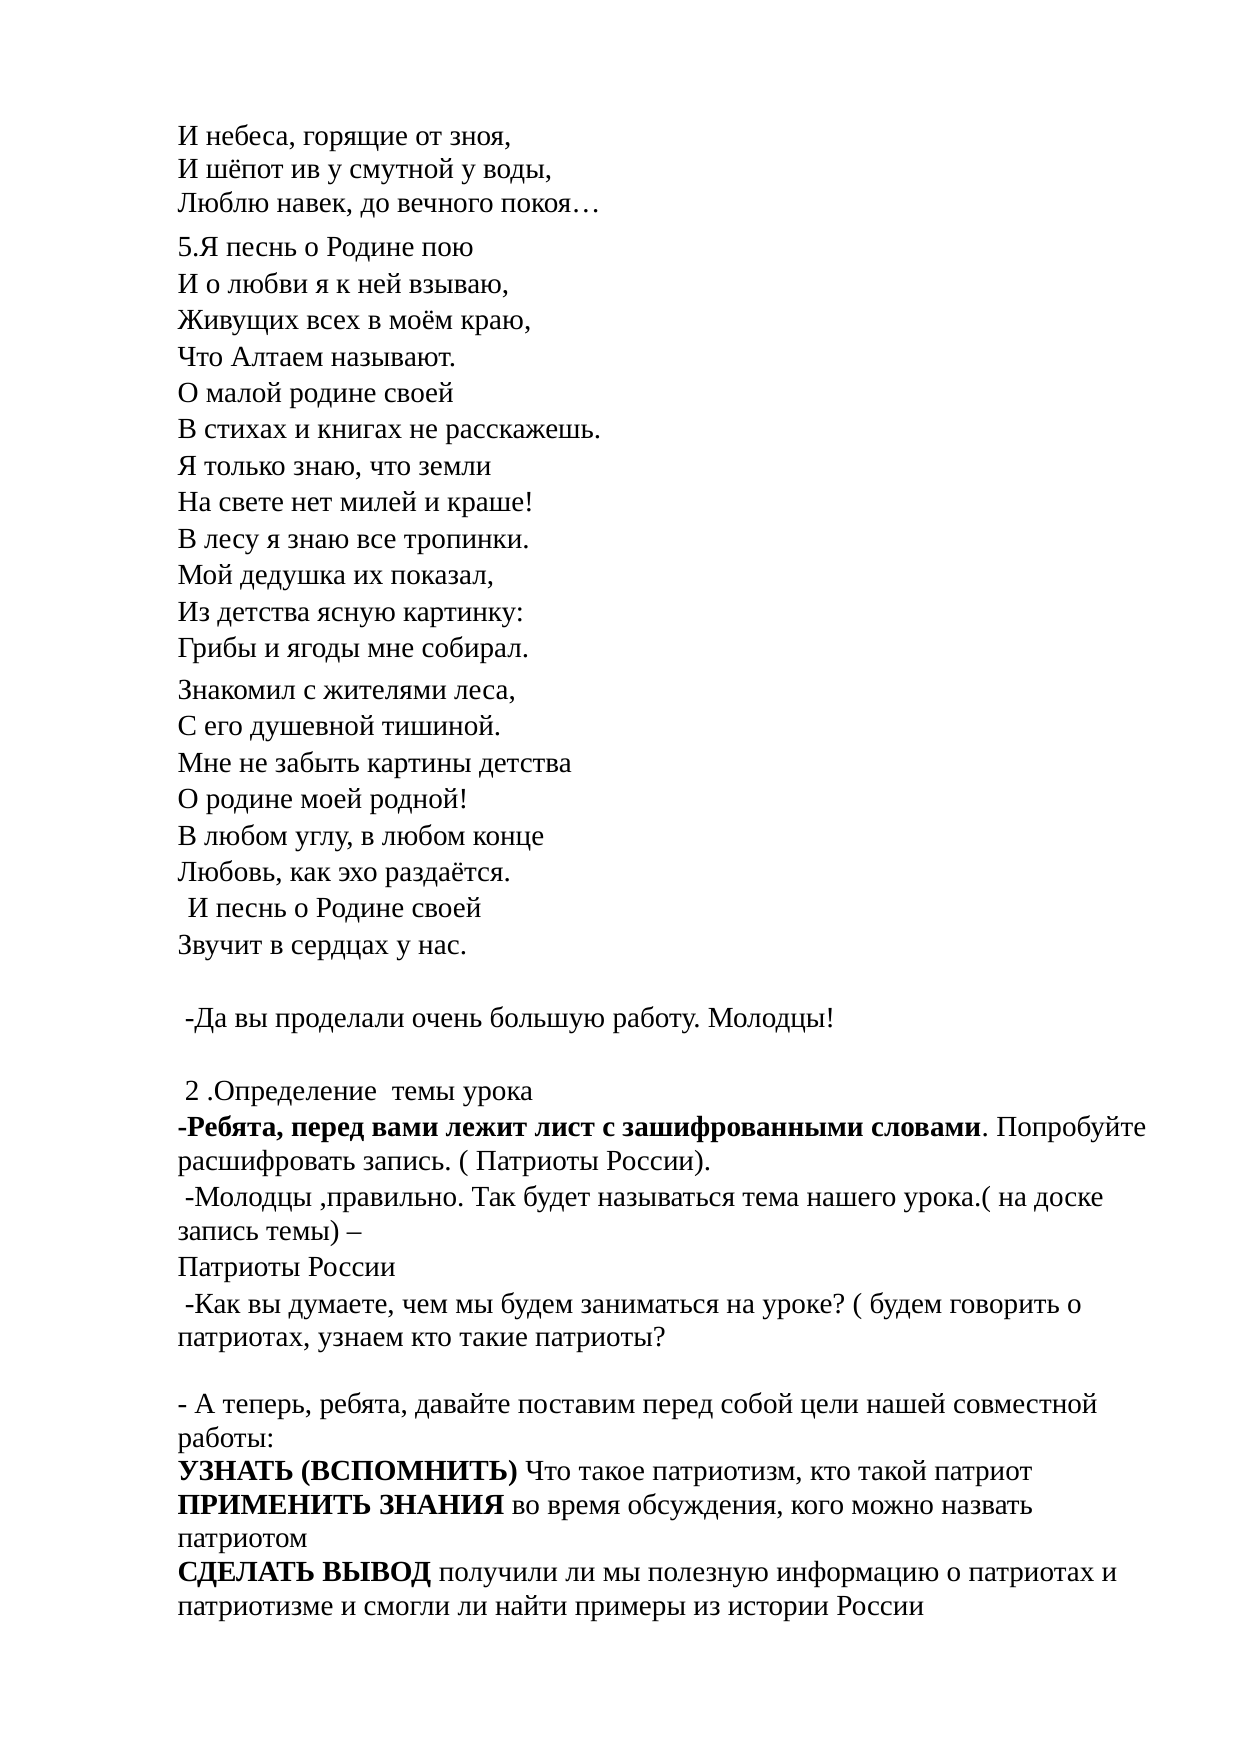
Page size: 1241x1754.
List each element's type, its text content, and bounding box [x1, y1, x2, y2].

text В лесу я знаю все тропинки. [177, 521, 1152, 554]
text В стихах и книгах не расскажешь. [177, 412, 1152, 445]
list УЗНАТЬ (ВСПОМНИТЬ) Что такое патриотизм, кто такой патриот [177, 1453, 1152, 1487]
text И о любви я к ней взываю, [177, 266, 1152, 299]
text Любовь, как эхо раздаётся. [177, 854, 1152, 888]
text 5.Я песнь о Родине пою [177, 229, 1152, 263]
text О малой родине своей [177, 375, 1152, 409]
text В любом углу, в любом конце [177, 818, 1152, 851]
text Грибы и ягоды мне собирал. [177, 630, 1152, 664]
text Мой дедушка их показал, [177, 557, 1152, 591]
text Из детства ясную картинку: [177, 594, 1152, 627]
text -Как вы думаете, чем мы будем заниматься на уроке? ( будем говорить о патриотах, узнаем кто такие патриоты? [177, 1286, 1152, 1353]
text Живущих всех в моём краю, [177, 302, 1152, 336]
list СДЕЛАТЬ ВЫВОД получили ли мы полезную информацию о патриотах и патриотизме и смогли ли найти примеры из истории России [177, 1554, 1152, 1621]
text И песнь о Родине своей [177, 891, 1152, 924]
text Я только знаю, что земли [177, 448, 1152, 482]
text О родине моей родной! [177, 781, 1152, 815]
text Что Алтаем называют. [177, 339, 1152, 372]
list ПРИМЕНИТЬ ЗНАНИЯ во время обсуждения, кого можно назвать патриотом [177, 1487, 1152, 1554]
text 2 .Определение темы урока [177, 1073, 1152, 1106]
text Звучит в сердцах у нас. [177, 927, 1152, 961]
text На свете нет милей и краше! [177, 484, 1152, 518]
text Знакомил с жителями леса, [177, 672, 1152, 705]
text И небеса, горящие от зноя, И шёпот ив у смутной у воды, Люблю навек, до вечного покоя… [177, 118, 1152, 219]
text Мне не забыть картины детства [177, 745, 1152, 778]
text С его душевной тишиной. [177, 708, 1152, 742]
text -Ребята, перед вами лежит лист с зашифрованными словами. Попробуйте расшифровать запись. ( Патриоты России). [177, 1109, 1152, 1176]
list - А теперь, ребята, давайте поставим перед собой цели нашей совместной работы: [177, 1386, 1152, 1453]
text -Молодцы ,правильно. Так будет называться тема нашего урока.( на доске запись темы) – [177, 1179, 1152, 1246]
text Патриоты России [177, 1249, 1152, 1283]
text -Да вы проделали очень большую работу. Молодцы! [177, 1000, 1152, 1033]
